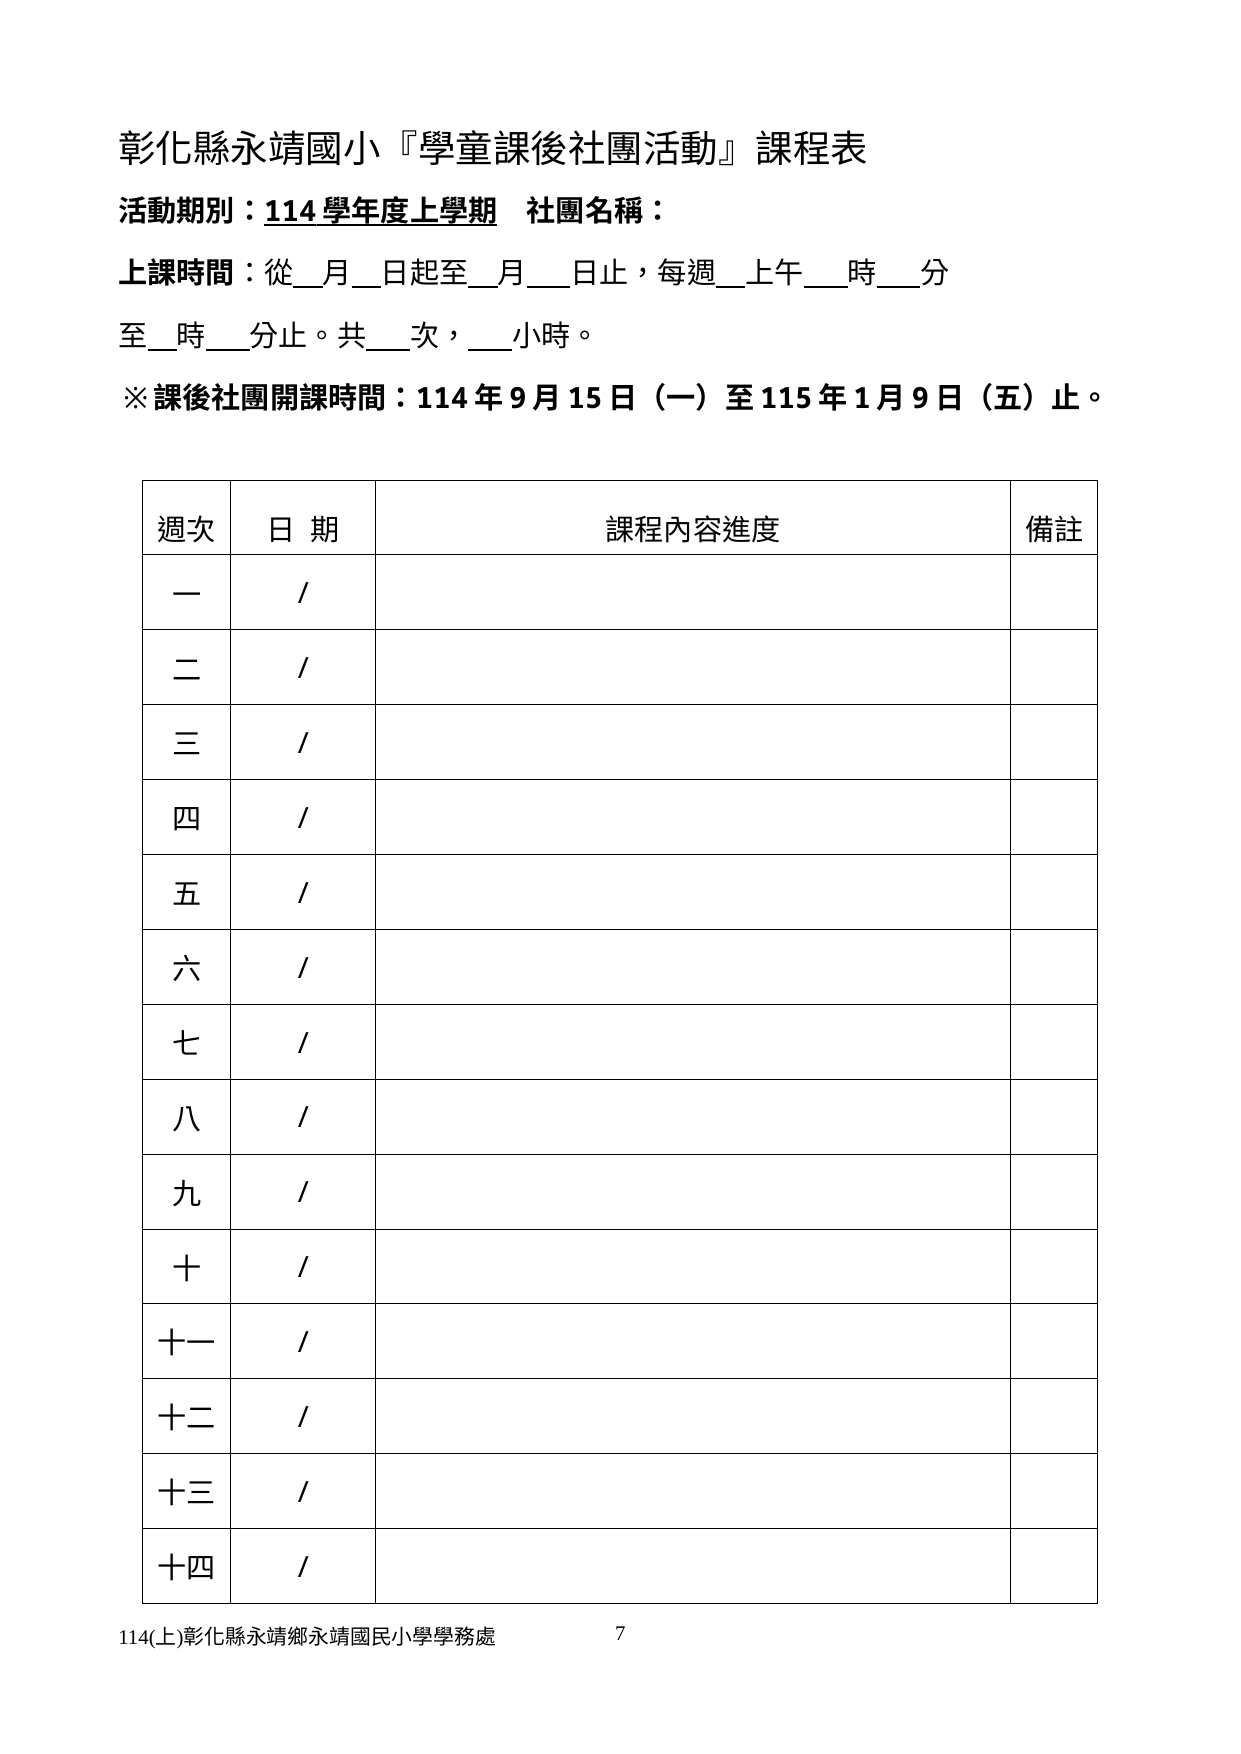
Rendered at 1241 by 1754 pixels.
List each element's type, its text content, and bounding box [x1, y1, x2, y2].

table_cell / [231, 705, 375, 779]
table_cell [1011, 930, 1097, 1004]
table_cell / [231, 930, 375, 1004]
table_cell [376, 1230, 1010, 1303]
table_cell [376, 930, 1010, 1004]
table_cell / [231, 1304, 375, 1378]
table_cell [376, 1529, 1010, 1603]
table_cell 九 [143, 1155, 230, 1228]
table_cell / [231, 780, 375, 854]
table_cell / [231, 1155, 375, 1228]
table_cell 二 [143, 630, 230, 704]
table_cell [376, 555, 1010, 629]
table_cell / [231, 855, 375, 929]
table_cell [1011, 1080, 1097, 1153]
table_cell / [231, 1454, 375, 1528]
table_cell [376, 1379, 1010, 1453]
table_cell 七 [143, 1005, 230, 1079]
table_cell [376, 1005, 1010, 1079]
table_cell [1011, 780, 1097, 854]
table_cell [1011, 1230, 1097, 1303]
table_cell [1011, 1155, 1097, 1228]
table_cell 十三 [143, 1454, 230, 1528]
table_cell / [231, 630, 375, 704]
table_cell 十 [143, 1230, 230, 1303]
text 上課時間：從 月 日起至 月 日止，每週 上午 時 分 [118, 229, 1122, 292]
text ※課後社團開課時間：114年9月15日（一）至115年1月9日（五）止。 [118, 354, 1122, 417]
table_cell [376, 1080, 1010, 1153]
table_cell 六 [143, 930, 230, 1004]
table_cell [376, 1304, 1010, 1378]
table_cell [1011, 1379, 1097, 1453]
table_cell [376, 1454, 1010, 1528]
table_cell 十一 [143, 1304, 230, 1378]
table_cell [1011, 705, 1097, 779]
table_cell 一 [143, 555, 230, 629]
text 彰化縣永靖國小『學童課後社團活動』課程表 [118, 104, 1122, 167]
table_cell / [231, 1005, 375, 1079]
table_cell [1011, 555, 1097, 629]
table_header 課程內容進度 [376, 481, 1010, 554]
table_header 日期 [231, 481, 375, 554]
table_cell 四 [143, 780, 230, 854]
table_cell 五 [143, 855, 230, 929]
table_cell [1011, 1005, 1097, 1079]
table_cell [376, 855, 1010, 929]
table_cell 八 [143, 1080, 230, 1153]
table_cell [1011, 630, 1097, 704]
table_cell [376, 705, 1010, 779]
table_cell / [231, 1529, 375, 1603]
table_cell [376, 780, 1010, 854]
table_header 週次 [143, 481, 230, 554]
table_cell / [231, 1080, 375, 1153]
table_cell [376, 630, 1010, 704]
text 至 時 分止。共 次， 小時。 [118, 292, 1122, 354]
table_cell [1011, 855, 1097, 929]
table_cell [1011, 1529, 1097, 1603]
table_cell [1011, 1454, 1097, 1528]
table_cell / [231, 555, 375, 629]
table_cell [1011, 1304, 1097, 1378]
table_cell 十四 [143, 1529, 230, 1603]
table_cell [376, 1155, 1010, 1228]
table_cell 三 [143, 705, 230, 779]
table_cell / [231, 1379, 375, 1453]
table_cell 十二 [143, 1379, 230, 1453]
table_cell / [231, 1230, 375, 1303]
text 活動期別：114學年度上學期 社團名稱： [118, 167, 1118, 229]
table_header 備註 [1011, 481, 1097, 554]
